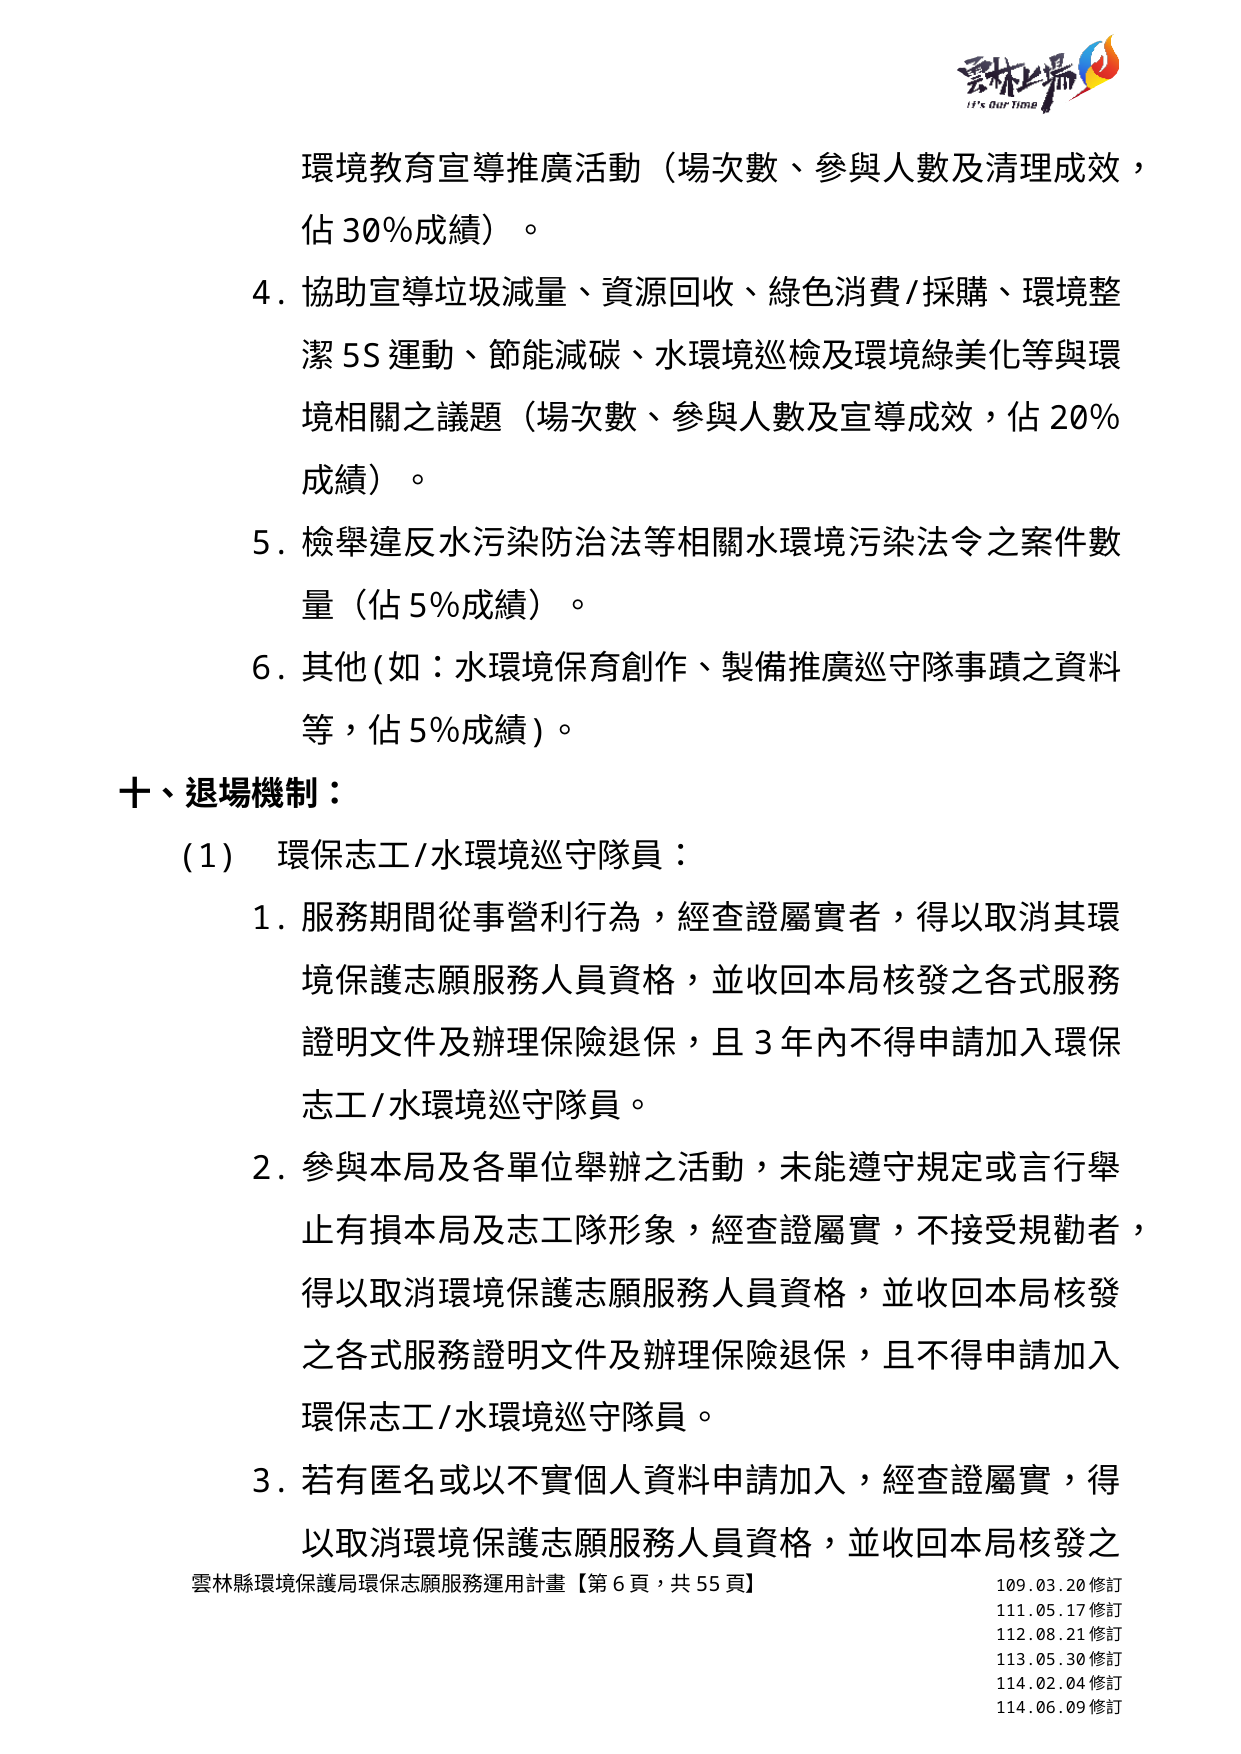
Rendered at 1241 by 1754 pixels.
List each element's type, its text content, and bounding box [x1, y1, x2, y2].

list 協助宣導垃圾減量、資源回收、綠色消費/採購、環境整潔5S運動、節能減碳、水環境巡檢及環境綠美化等與環境相關之議題（場次數、參與人數及宣導成效，佔20％成績）。 [251, 249, 1122, 499]
list 若有匿名或以不實個人資料申請加入，經查證屬實，得以取消環境保護志願服務人員資格，並收回本局核發之 [251, 1436, 1122, 1561]
text 十、退場機制： [118, 749, 1122, 811]
list 其他(如：水環境保育創作、製備推廣巡守隊事蹟之資料等，佔5％成績)。 [251, 624, 1122, 749]
list 檢舉違反水污染防治法等相關水環境污染法令之案件數量（佔5％成績）。 [251, 499, 1122, 624]
list 環保志工/水環境巡守隊員： [177, 811, 1122, 874]
list 服務期間從事營利行為，經查證屬實者，得以取消其環境保護志願服務人員資格，並收回本局核發之各式服務證明文件及辦理保險退保，且3年內不得申請加入環保志工/水環境巡守隊員。 [251, 874, 1122, 1124]
list 參與本局及各單位舉辦之活動，未能遵守規定或言行舉止有損本局及志工隊形象，經查證屬實，不接受規勸者，得以取消環境保護志願服務人員資格，並收回本局核發之各式服務證明文件及辦理保險退保，且不得申請加入環保志工/水環境巡守隊員。 [251, 1124, 1122, 1436]
list 參與淨山、淨灘(溪、岸、堤)、國家清潔週環境清潔及環境教育宣導推廣活動（場次數、參與人數及清理成效，佔30％成績）。 [251, 124, 1122, 249]
